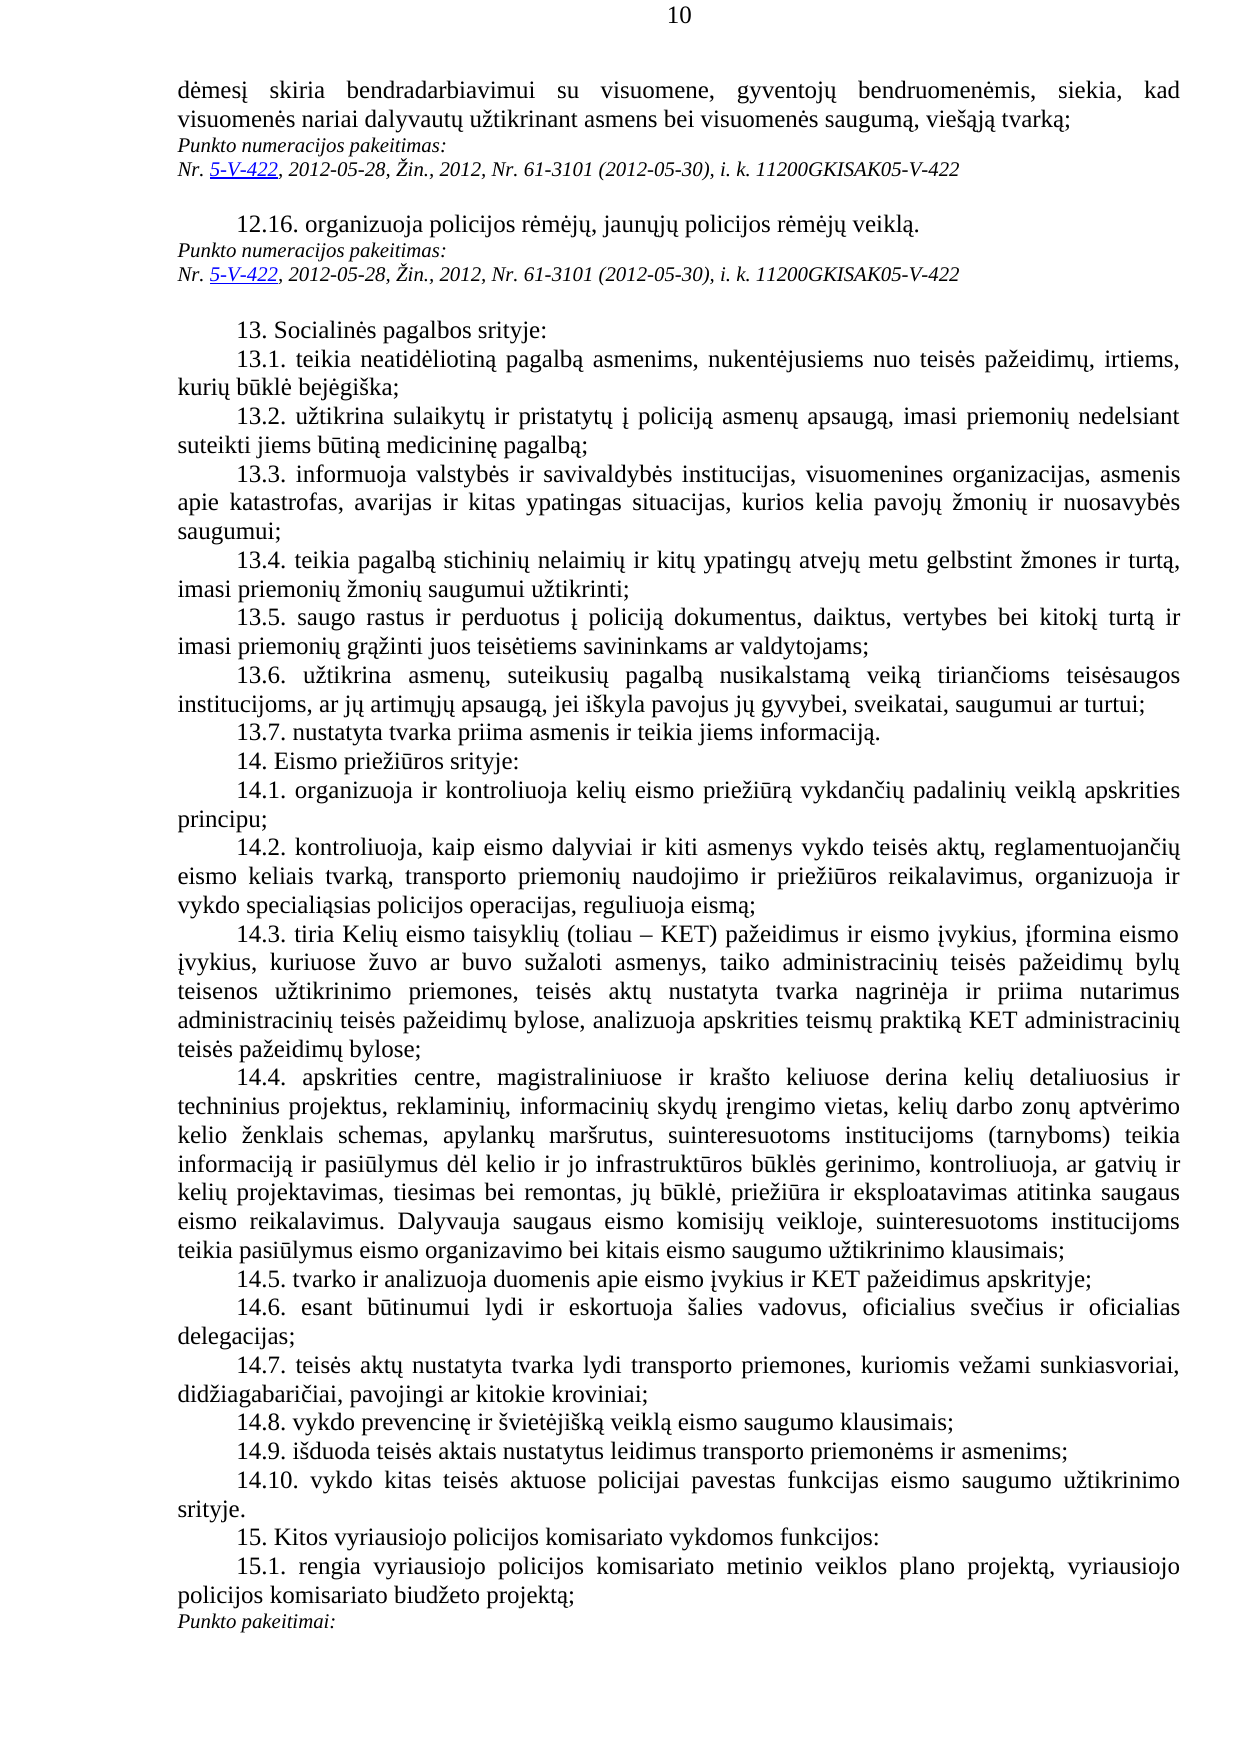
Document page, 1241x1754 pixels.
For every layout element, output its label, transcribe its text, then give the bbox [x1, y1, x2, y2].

text 13.7. nustatyta tvarka priima asmenis ir teikia jiems informaciją. [177, 717, 1181, 746]
text 14.2. kontroliuoja, kaip eismo dalyviai ir kiti asmenys vykdo teisės aktų, reglamentuojančių eismo keliais tvarką, transporto priemonių naudojimo ir priežiūros reikalavimus, organizuoja ir vykdo specialiąsias policijos operacijas, reguliuoja eismą; [177, 832, 1181, 919]
text 14.7. teisės aktų nustatyta tvarka lydi transporto priemones, kuriomis vežami sunkiasvoriai, didžiagabaričiai, pavojingi ar kitokie kroviniai; [177, 1350, 1181, 1407]
text 13.5. saugo rastus ir perduotus į policiją dokumentus, daiktus, vertybes bei kitokį turtą ir imasi priemonių grąžinti juos teisėtiems savininkams ar valdytojams; [177, 602, 1181, 660]
text Punkto pakeitimai: [177, 1609, 1181, 1633]
text 13.1. teikia neatidėliotiną pagalbą asmenims, nukentėjusiems nuo teisės pažeidimų, irtiems, kurių būklė bejėgiška; [177, 344, 1181, 401]
text 14.3. tiria Kelių eismo taisyklių (toliau – KET) pažeidimus ir eismo įvykius, įformina eismo įvykius, kuriuose žuvo ar buvo sužaloti asmenys, taiko administracinių teisės pažeidimų bylų teisenos užtikrinimo priemones, teisės aktų nustatyta tvarka nagrinėja ir priima nutarimus administracinių teisės pažeidimų bylose, analizuoja apskrities teismų praktiką KET administracinių teisės pažeidimų bylose; [177, 919, 1181, 1062]
text 12.16. organizuoja policijos rėmėjų, jaunųjų policijos rėmėjų veiklą. [177, 209, 1181, 238]
text Nr. 5-V-422, 2012-05-28, Žin., 2012, Nr. 61-3101 (2012-05-30), i. k. 11200GKISAK05-V-422 [177, 262, 1181, 286]
text 14.5. tvarko ir analizuoja duomenis apie eismo įvykius ir KET pažeidimus apskrityje; [177, 1264, 1181, 1292]
text 14.9. išduoda teisės aktais nustatytus leidimus transporto priemonėms ir asmenims; [177, 1436, 1181, 1465]
text Nr. 5-V-422, 2012-05-28, Žin., 2012, Nr. 61-3101 (2012-05-30), i. k. 11200GKISAK05-V-422 [177, 157, 1181, 181]
text 13.4. teikia pagalbą stichinių nelaimių ir kitų ypatingų atvejų metu gelbstint žmones ir turtą, imasi priemonių žmonių saugumui užtikrinti; [177, 545, 1181, 602]
text 14. Eismo priežiūros srityje: [177, 746, 1181, 775]
text 15. Kitos vyriausiojo policijos komisariato vykdomos funkcijos: [177, 1522, 1181, 1551]
text 14.1. organizuoja ir kontroliuoja kelių eismo priežiūrą vykdančių padalinių veiklą apskrities principu; [177, 775, 1181, 832]
text 14.4. apskrities centre, magistraliniuose ir krašto keliuose derina kelių detaliuosius ir techninius projektus, reklaminių, informacinių skydų įrengimo vietas, kelių darbo zonų aptvėrimo kelio ženklais schemas, apylankų maršrutus, suinteresuotoms institucijoms (tarnyboms) teikia informaciją ir pasiūlymus dėl kelio ir jo infrastruktūros būklės gerinimo, kontroliuoja, ar gatvių ir kelių projektavimas, tiesimas bei remontas, jų būklė, priežiūra ir eksploatavimas atitinka saugaus eismo reikalavimus. Dalyvauja saugaus eismo komisijų veikloje, suinteresuotoms institucijoms teikia pasiūlymus eismo organizavimo bei kitais eismo saugumo užtikrinimo klausimais; [177, 1062, 1181, 1264]
text 14.10. vykdo kitas teisės aktuose policijai pavestas funkcijas eismo saugumo užtikrinimo srityje. [177, 1465, 1181, 1522]
text Punkto numeracijos pakeitimas: [177, 132, 1181, 157]
text dėmesį skiria bendradarbiavimui su visuomene, gyventojų bendruomenėmis, siekia, kad visuomenės nariai dalyvautų užtikrinant asmens bei visuomenės saugumą, viešąją tvarką; [177, 75, 1181, 132]
text Punkto numeracijos pakeitimas: [177, 238, 1181, 262]
text 13.2. užtikrina sulaikytų ir pristatytų į policiją asmenų apsaugą, imasi priemonių nedelsiant suteikti jiems būtiną medicininę pagalbą; [177, 401, 1181, 459]
text 15.1. rengia vyriausiojo policijos komisariato metinio veiklos plano projektą, vyriausiojo policijos komisariato biudžeto projektą; [177, 1551, 1181, 1609]
text 13. Socialinės pagalbos srityje: [177, 315, 1181, 344]
text 14.6. esant būtinumui lydi ir eskortuoja šalies vadovus, oficialius svečius ir oficialias delegacijas; [177, 1292, 1181, 1350]
text 13.6. užtikrina asmenų, suteikusių pagalbą nusikalstamą veiką tiriančioms teisėsaugos institucijoms, ar jų artimųjų apsaugą, jei iškyla pavojus jų gyvybei, sveikatai, saugumui ar turtui; [177, 660, 1181, 717]
text 13.3. informuoja valstybės ir savivaldybės institucijas, visuomenines organizacijas, asmenis apie katastrofas, avarijas ir kitas ypatingas situacijas, kurios kelia pavojų žmonių ir nuosavybės saugumui; [177, 459, 1181, 545]
text 14.8. vykdo prevencinę ir švietėjišką veiklą eismo saugumo klausimais; [177, 1407, 1181, 1436]
